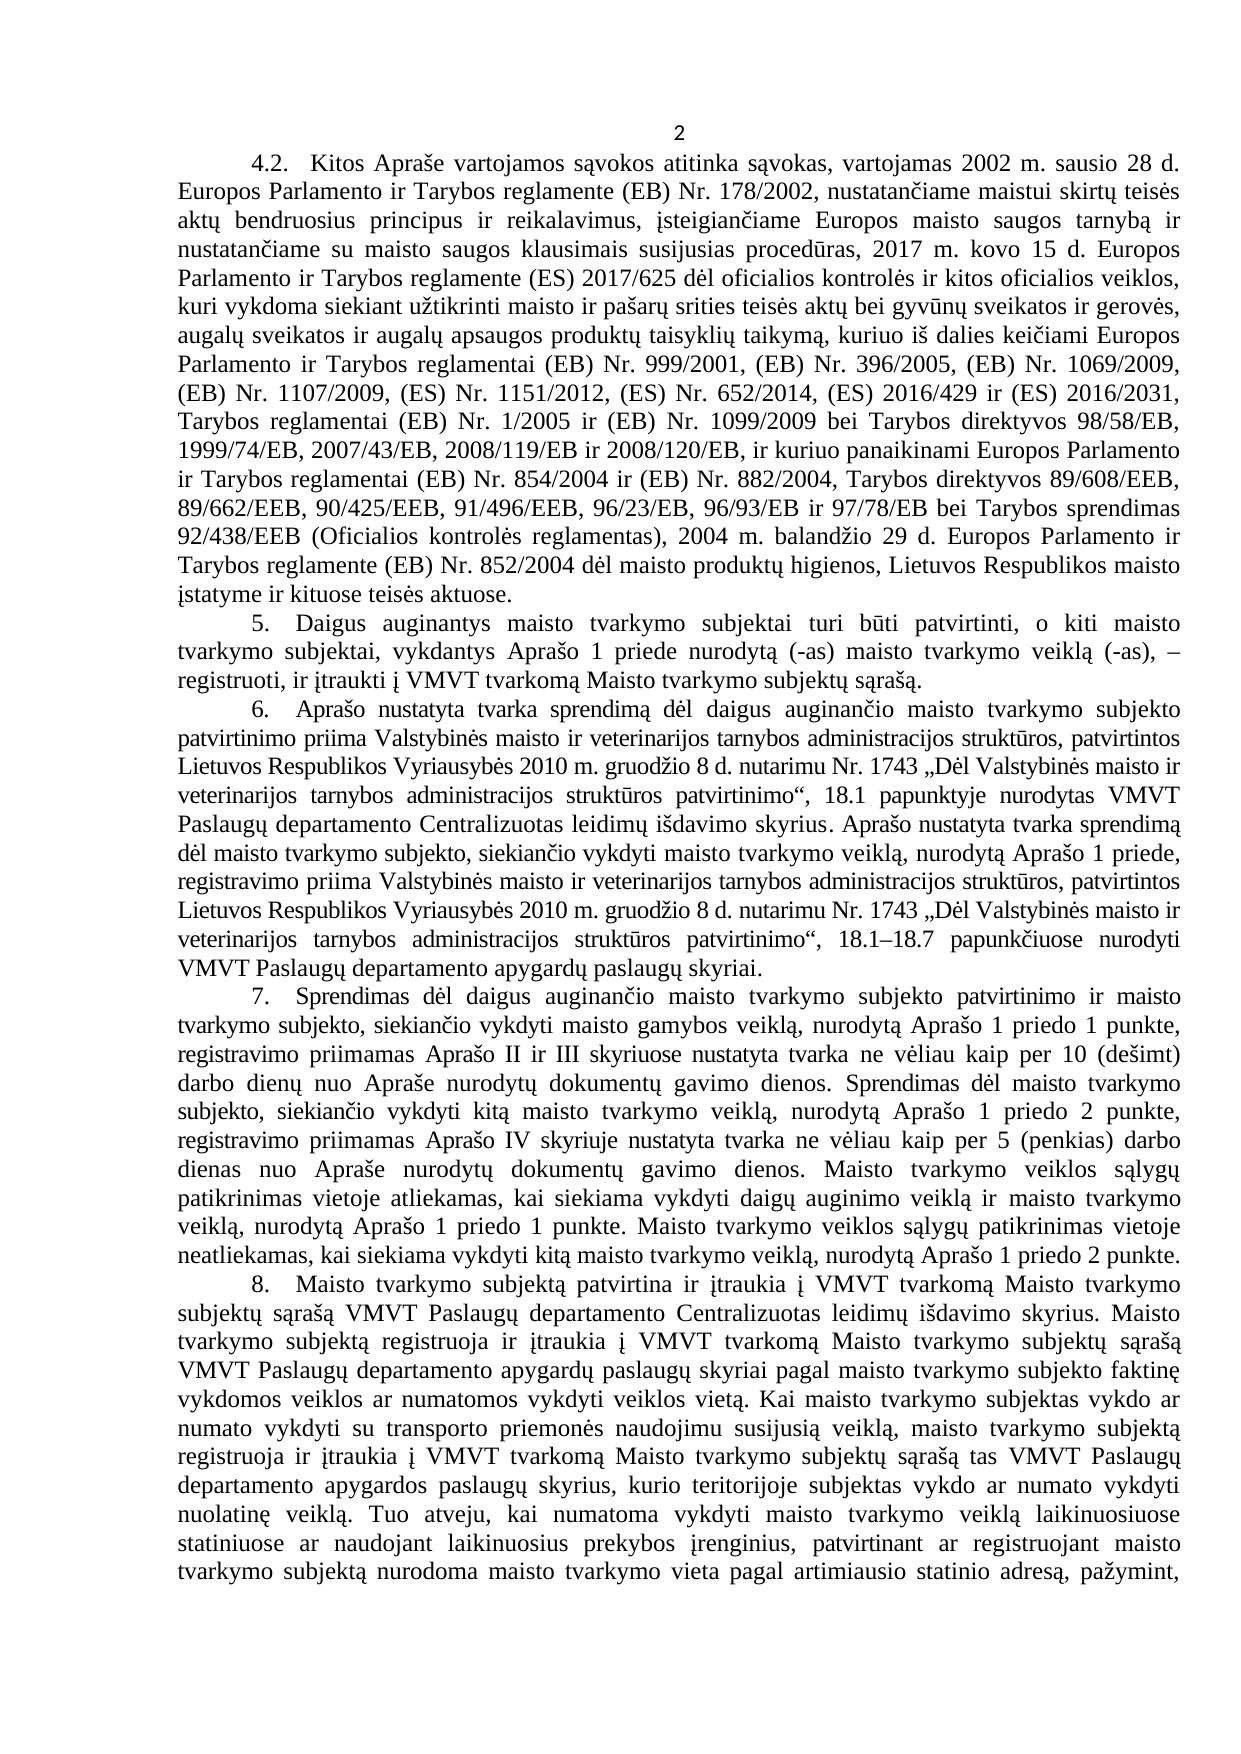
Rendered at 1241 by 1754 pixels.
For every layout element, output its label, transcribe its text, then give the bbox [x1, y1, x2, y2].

text 5. Daigus auginantys maisto tvarkymo subjektai turi būti patvirtinti, o kiti maisto tvarkymo subjektai, vykdantys Aprašo 1 priede nurodytą (-as) maisto tvarkymo veiklą (-as), – registruoti, ir įtraukti į VMVT tvarkomą Maisto tvarkymo subjektų sąrašą. [177, 608, 1181, 694]
text 7. Sprendimas dėl daigus auginančio maisto tvarkymo subjekto patvirtinimo ir maisto tvarkymo subjekto, siekiančio vykdyti maisto gamybos veiklą, nurodytą Aprašo 1 priedo 1 punkte, registravimo priimamas Aprašo II ir III skyriuose nustatyta tvarka ne vėliau kaip per 10 (dešimt) darbo dienų nuo Apraše nurodytų dokumentų gavimo dienos. Sprendimas dėl maisto tvarkymo subjekto, siekiančio vykdyti kitą maisto tvarkymo veiklą, nurodytą Aprašo 1 priedo 2 punkte, registravimo priimamas Aprašo IV skyriuje nustatyta tvarka ne vėliau kaip per 5 (penkias) darbo dienas nuo Apraše nurodytų dokumentų gavimo dienos. Maisto tvarkymo veiklos sąlygų patikrinimas vietoje atliekamas, kai siekiama vykdyti daigų auginimo veiklą ir maisto tvarkymo veiklą, nurodytą Aprašo 1 priedo 1 punkte. Maisto tvarkymo veiklos sąlygų patikrinimas vietoje neatliekamas, kai siekiama vykdyti kitą maisto tvarkymo veiklą, nurodytą Aprašo 1 priedo 2 punkte. [177, 981, 1181, 1269]
text 6. Aprašo nustatyta tvarka sprendimą dėl daigus auginančio maisto tvarkymo subjekto patvirtinimo priima Valstybinės maisto ir veterinarijos tarnybos administracijos struktūros, patvirtintos Lietuvos Respublikos Vyriausybės 2010 m. gruodžio 8 d. nutarimu Nr. 1743 „Dėl Valstybinės maisto ir veterinarijos tarnybos administracijos struktūros patvirtinimo“, 18.1 papunktyje nurodytas VMVT Paslaugų departamento Centralizuotas leidimų išdavimo skyrius. Aprašo nustatyta tvarka sprendimą dėl maisto tvarkymo subjekto, siekiančio vykdyti maisto tvarkymo veiklą, nurodytą Aprašo 1 priede, registravimo priima Valstybinės maisto ir veterinarijos tarnybos administracijos struktūros, patvirtintos Lietuvos Respublikos Vyriausybės 2010 m. gruodžio 8 d. nutarimu Nr. 1743 „Dėl Valstybinės maisto ir veterinarijos tarnybos administracijos struktūros patvirtinimo“, 18.1–18.7 papunkčiuose nurodyti VMVT Paslaugų departamento apygardų paslaugų skyriai. [177, 694, 1181, 981]
text 8. Maisto tvarkymo subjektą patvirtina ir įtraukia į VMVT tvarkomą Maisto tvarkymo subjektų sąrašą VMVT Paslaugų departamento Centralizuotas leidimų išdavimo skyrius. Maisto tvarkymo subjektą registruoja ir įtraukia į VMVT tvarkomą Maisto tvarkymo subjektų sąrašą VMVT Paslaugų departamento apygardų paslaugų skyriai pagal maisto tvarkymo subjekto faktinę vykdomos veiklos ar numatomos vykdyti veiklos vietą. Kai maisto tvarkymo subjektas vykdo ar numato vykdyti su transporto priemonės naudojimu susijusią veiklą, maisto tvarkymo subjektą registruoja ir įtraukia į VMVT tvarkomą Maisto tvarkymo subjektų sąrašą tas VMVT Paslaugų departamento apygardos paslaugų skyrius, kurio teritorijoje subjektas vykdo ar numato vykdyti nuolatinę veiklą. Tuo atveju, kai numatoma vykdyti maisto tvarkymo veiklą laikinuosiuose statiniuose ar naudojant laikinuosius prekybos įrenginius, patvirtinant ar registruojant maisto tvarkymo subjektą nurodoma maisto tvarkymo vieta pagal artimiausio statinio adresą, pažymint, [177, 1269, 1181, 1585]
text 4.2. Kitos Apraše vartojamos sąvokos atitinka sąvokas, vartojamas 2002 m. sausio 28 d. Europos Parlamento ir Tarybos reglamente (EB) Nr. 178/2002, nustatančiame maistui skirtų teisės aktų bendruosius principus ir reikalavimus, įsteigiančiame Europos maisto saugos tarnybą ir nustatančiame su maisto saugos klausimais susijusias procedūras, 2017 m. kovo 15 d. Europos Parlamento ir Tarybos reglamente (ES) 2017/625 dėl oficialios kontrolės ir kitos oficialios veiklos, kuri vykdoma siekiant užtikrinti maisto ir pašarų srities teisės aktų bei gyvūnų sveikatos ir gerovės, augalų sveikatos ir augalų apsaugos produktų taisyklių taikymą, kuriuo iš dalies keičiami Europos Parlamento ir Tarybos reglamentai (EB) Nr. 999/2001, (EB) Nr. 396/2005, (EB) Nr. 1069/2009, (EB) Nr. 1107/2009, (ES) Nr. 1151/2012, (ES) Nr. 652/2014, (ES) 2016/429 ir (ES) 2016/2031, Tarybos reglamentai (EB) Nr. 1/2005 ir (EB) Nr. 1099/2009 bei Tarybos direktyvos 98/58/EB, 1999/74/EB, 2007/43/EB, 2008/119/EB ir 2008/120/EB, ir kuriuo panaikinami Europos Parlamento ir Tarybos reglamentai (EB) Nr. 854/2004 ir (EB) Nr. 882/2004, Tarybos direktyvos 89/608/EEB, 89/662/EEB, 90/425/EEB, 91/496/EEB, 96/23/EB, 96/93/EB ir 97/78/EB bei Tarybos sprendimas 92/438/EEB (Oficialios kontrolės reglamentas), 2004 m. balandžio 29 d. Europos Parlamento ir Tarybos reglamente (EB) Nr. 852/2004 dėl maisto produktų higienos, Lietuvos Respublikos maisto įstatyme ir kituose teisės aktuose. [177, 148, 1181, 608]
